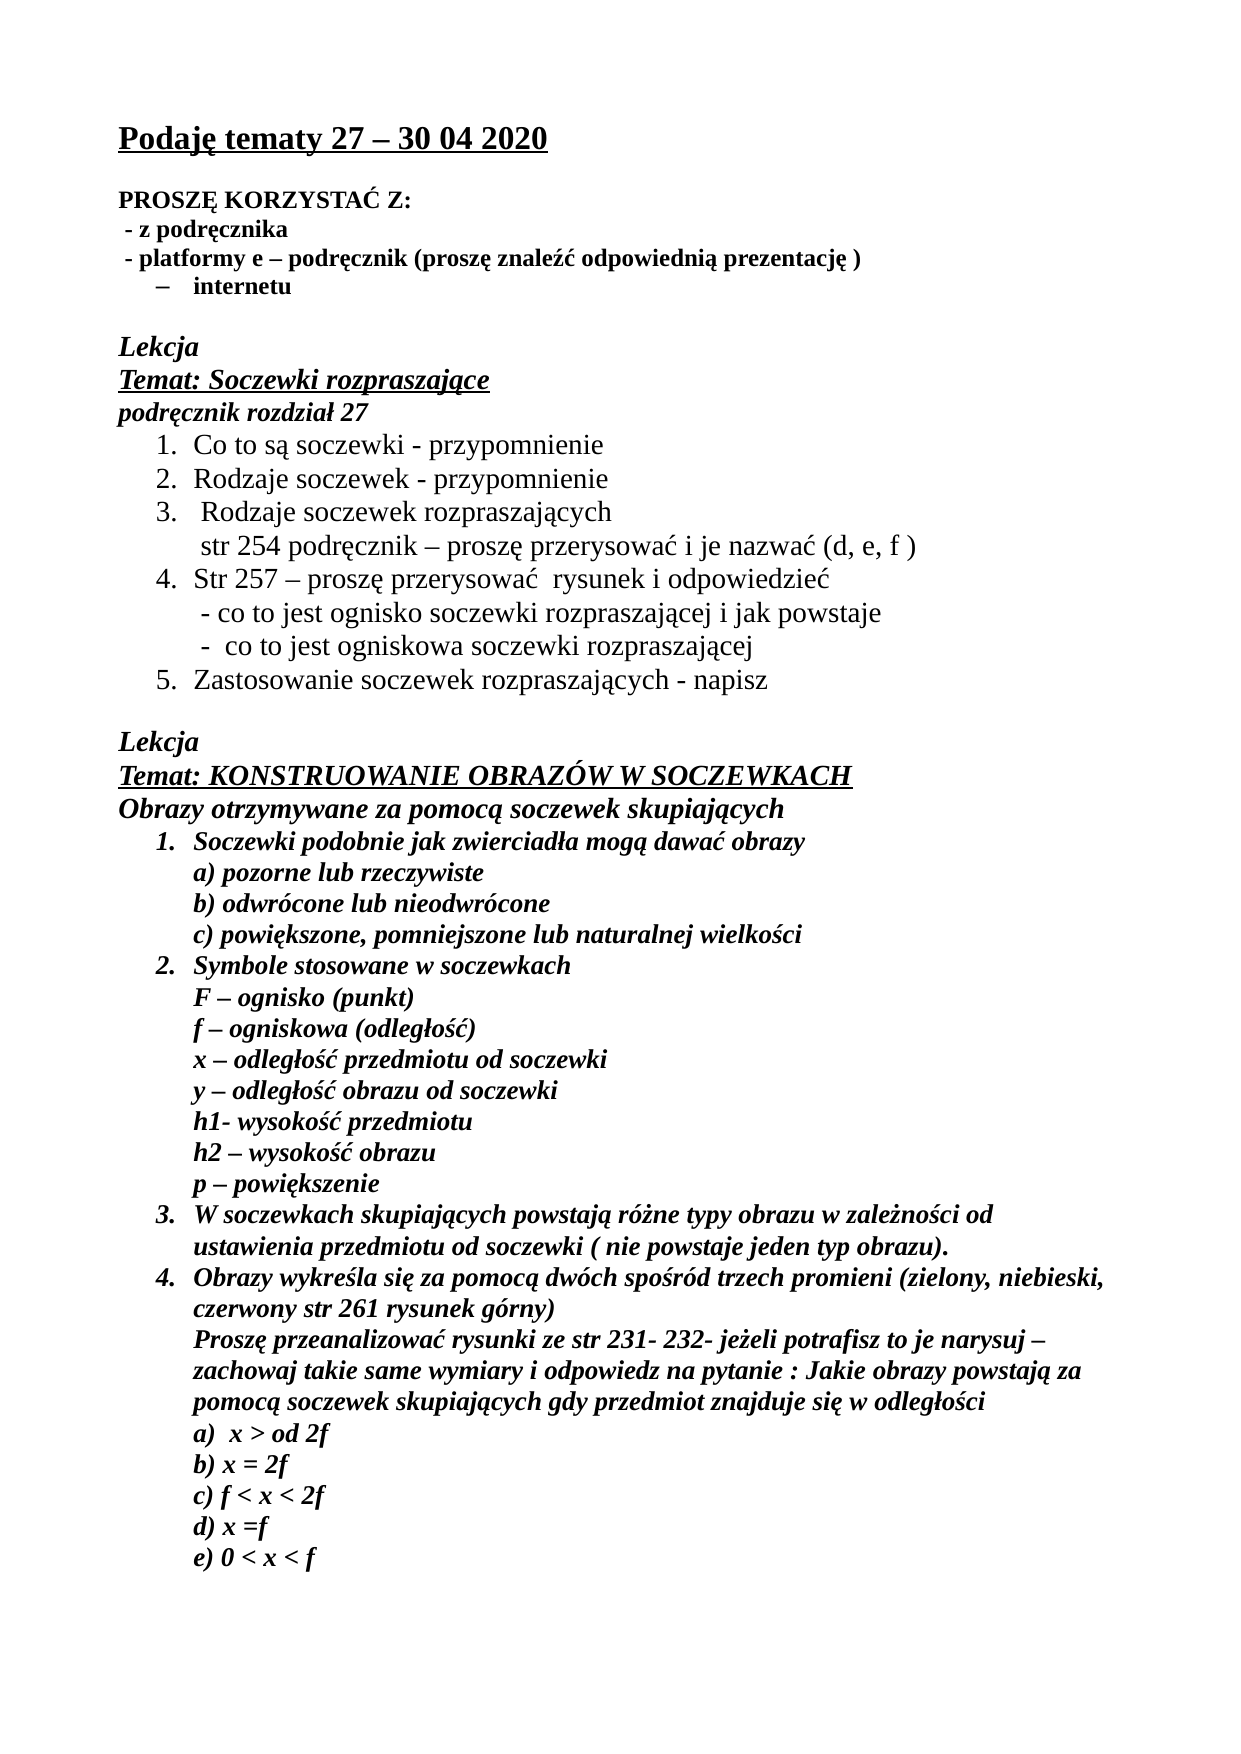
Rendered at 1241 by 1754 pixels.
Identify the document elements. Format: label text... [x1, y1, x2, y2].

list Rodzaje soczewek rozpraszających [156, 494, 1122, 528]
list Obrazy wykreśla się za pomocą dwóch spośród trzech promieni (zielony, niebieski, czerwony str 261 rysunek górny) [156, 1261, 1122, 1323]
text Lekcja [118, 329, 1122, 362]
list d) x =f [156, 1510, 1122, 1541]
list a) x > od 2f [156, 1417, 1122, 1448]
text - z podręcznika [118, 214, 1122, 243]
list str 254 podręcznik – proszę przerysować i je nazwać (d, e, f ) [156, 528, 1122, 561]
text - platformy e – podręcznik (proszę znaleźć odpowiednią prezentację ) [118, 243, 1122, 271]
list Soczewki podobnie jak zwierciadła mogą dawać obrazy [156, 825, 1122, 856]
list h2 – wysokość obrazu [156, 1136, 1122, 1167]
list x – odległość przedmiotu od soczewki [156, 1043, 1122, 1074]
text Podaję tematy 27 – 30 04 2020 [118, 118, 1122, 156]
text Obrazy otrzymywane za pomocą soczewek skupiających [118, 791, 1122, 825]
list h1- wysokość przedmiotu [156, 1105, 1122, 1136]
list b) x = 2f [156, 1448, 1122, 1479]
list F – ognisko (punkt) [156, 981, 1122, 1012]
list a) pozorne lub rzeczywiste [156, 856, 1122, 887]
list Proszę przeanalizować rysunki ze str 231- 232- jeżeli potrafisz to je narysuj – zachowaj takie same wymiary i odpowiedz na pytanie : Jakie obrazy powstają za pomocą soczewek skupiających gdy przedmiot znajduje się w odległości [156, 1323, 1122, 1417]
list Rodzaje soczewek - przypomnienie [156, 461, 1122, 494]
text PROSZĘ KORZYSTAĆ Z: [118, 185, 1122, 214]
list internetu [156, 271, 1122, 300]
list c) f < x < 2f [156, 1479, 1122, 1510]
list - co to jest ognisko soczewki rozpraszającej i jak powstaje [156, 595, 1122, 628]
text Lekcja [118, 724, 1122, 758]
list c) powiększone, pomniejszone lub naturalnej wielkości [156, 918, 1122, 949]
list y – odległość obrazu od soczewki [156, 1074, 1122, 1105]
text Temat: KONSTRUOWANIE OBRAZÓW W SOCZEWKACH [118, 758, 1122, 791]
text Temat: Soczewki rozpraszające [118, 362, 1122, 396]
list Co to są soczewki - przypomnienie [156, 427, 1122, 461]
list Zastosowanie soczewek rozpraszających - napisz [156, 662, 1122, 696]
list f – ogniskowa (odległość) [156, 1012, 1122, 1043]
text podręcznik rozdział 27 [118, 396, 1122, 427]
list W soczewkach skupiających powstają różne typy obrazu w zależności od ustawienia przedmiotu od soczewki ( nie powstaje jeden typ obrazu). [156, 1199, 1122, 1261]
list p – powiększenie [156, 1167, 1122, 1199]
list e) 0 < x < f [156, 1541, 1122, 1572]
list Symbole stosowane w soczewkach [156, 949, 1122, 981]
list - co to jest ogniskowa soczewki rozpraszającej [156, 628, 1122, 662]
list b) odwrócone lub nieodwrócone [156, 887, 1122, 918]
list Str 257 – proszę przerysować rysunek i odpowiedzieć [156, 561, 1122, 595]
